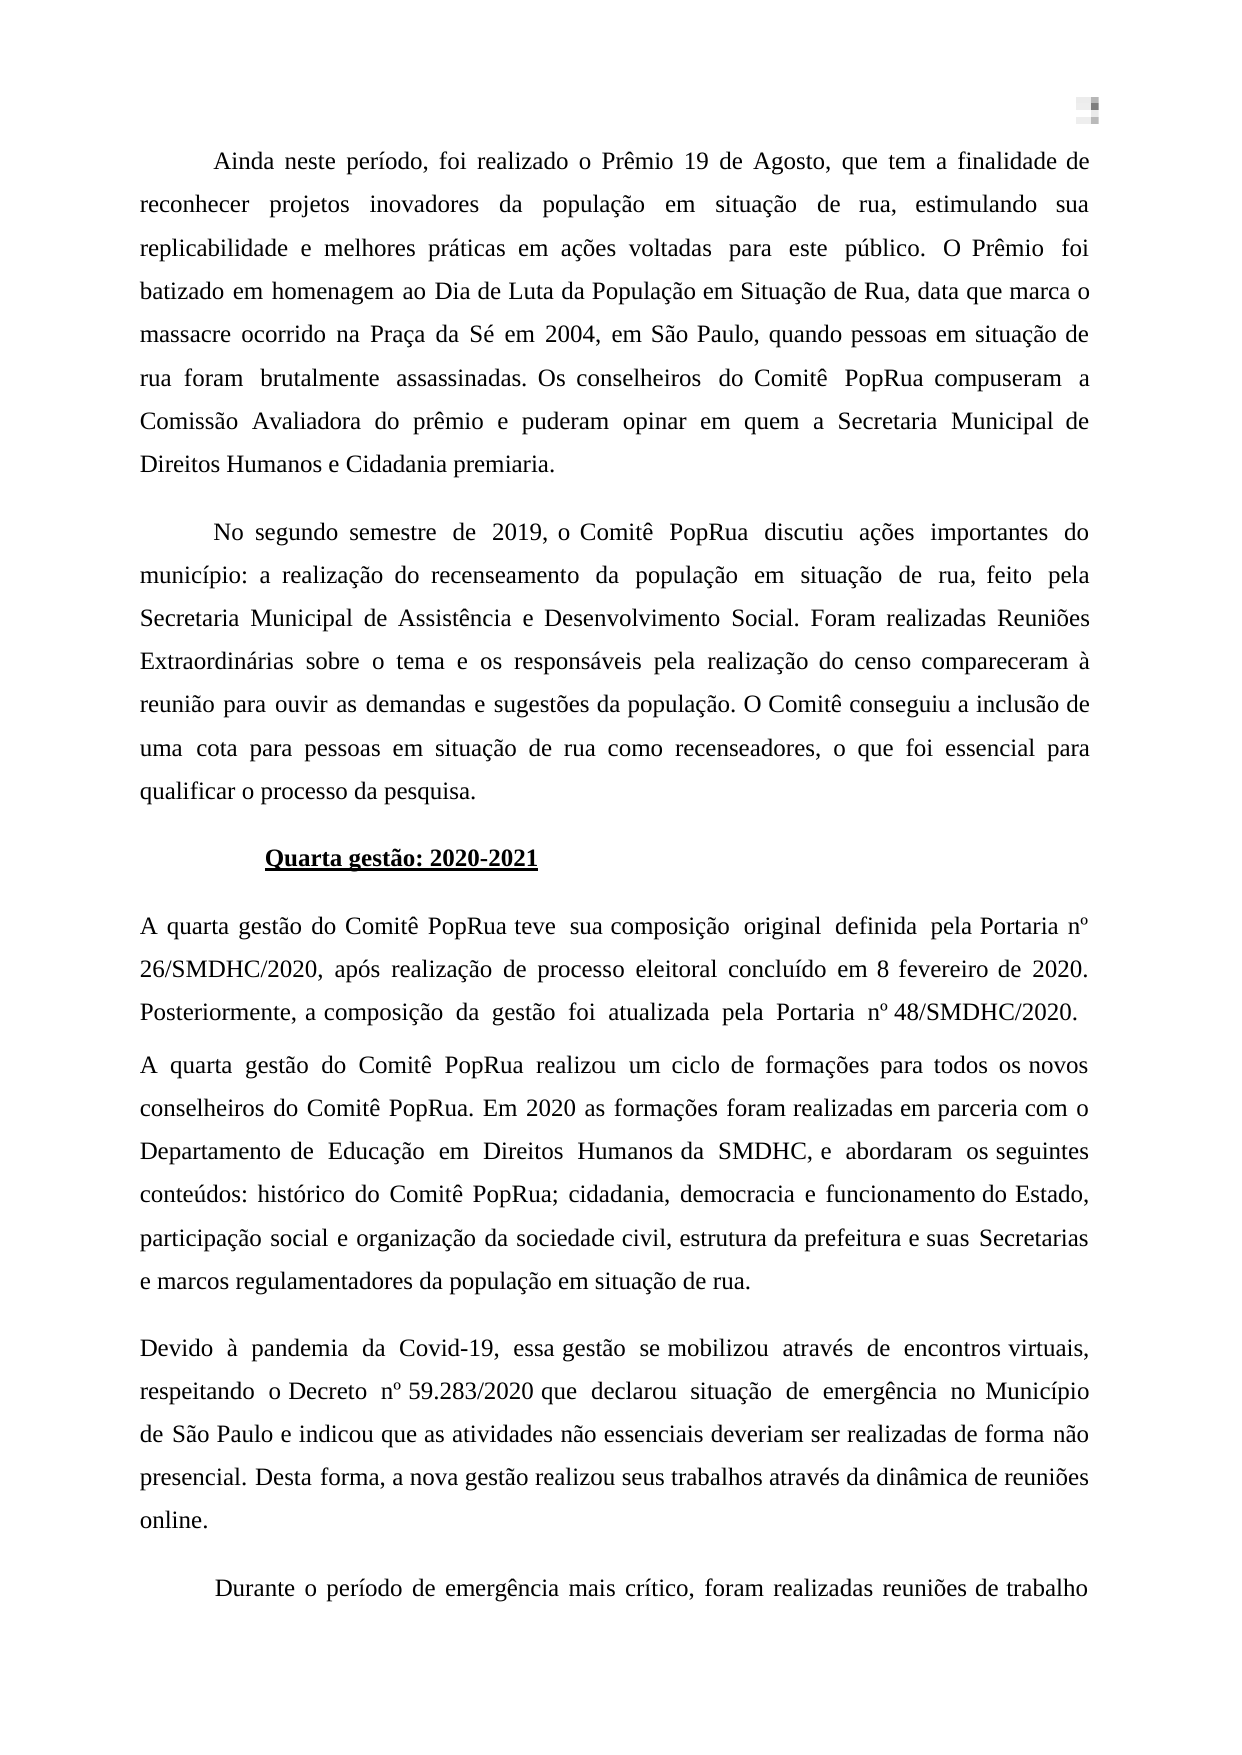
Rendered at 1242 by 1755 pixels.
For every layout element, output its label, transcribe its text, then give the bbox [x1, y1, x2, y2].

text A quarta gestão do Comitê PopRua realizou um ciclo de formações para todos os novos conselheiros do Comitê PopRua. Em 2020 as formações foram realizadas em parceria com o Departamento de Educação em Direitos Humanos da SMDHC, e abordaram os seguintes conteúdos: histórico do Comitê PopRua; cidadania, democracia e funcionamento do Estado, participação social e organização da sociedade civil, estrutura da prefeitura e suas Secretarias e marcos regulamentadores da população em situação de rua. [139, 1050, 1089, 1294]
text A quarta gestão do Comitê PopRua teve sua composição original definida pela Portaria nº 26/SMDHC/2020, após realização de processo eleitoral concluído em 8 fevereiro de 2020. Posteriormente, a composição da gestão foi atualizada pela Portaria nº 48/SMDHC/2020. [139, 911, 1089, 1026]
text No segundo semestre de 2019, o Comitê PopRua discutiu ações importantes do município: a realização do recenseamento da população em situação de rua, feito pela Secretaria Municipal de Assistência e Desenvolvimento Social. Foram realizadas Reuniões Extraordinárias sobre o tema e os responsáveis pela realização do censo compareceram à reunião para ouvir as demandas e sugestões da população. O Comitê conseguiu a inclusão de uma cota para pessoas em situação de rua como recenseadores, o que foi essencial para qualificar o processo da pesquisa. [139, 517, 1090, 804]
subtitle Quarta gestão: 2020-2021 [264, 843, 1110, 872]
text Devido à pandemia da Covid-19, essa gestão se mobilizou através de encontros virtuais, respeitando o Decreto nº 59.283/2020 que declarou situação de emergência no Município de São Paulo e indicou que as atividades não essenciais deveriam ser realizadas de forma não presencial. Desta forma, a nova gestão realizou seus trabalhos através da dinâmica de reuniões online. [139, 1333, 1089, 1534]
text Ainda neste período, foi realizado o Prêmio 19 de Agosto, que tem a finalidade de reconhecer projetos inovadores da população em situação de rua, estimulando sua replicabilidade e melhores práticas em ações voltadas para este público. O Prêmio foi batizado em homenagem ao Dia de Luta da População em Situação de Rua, data que marca o massacre ocorrido na Praça da Sé em 2004, em São Paulo, quando pessoas em situação de rua foram brutalmente assassinadas. Os conselheiros do Comitê PopRua compuseram a Comissão Avaliadora do prêmio e puderam opinar em quem a Secretaria Municipal de Direitos Humanos e Cidadania premiaria. [139, 146, 1090, 478]
text Durante o período de emergência mais crítico, foram realizadas reuniões de trabalho [214, 1573, 1110, 1601]
